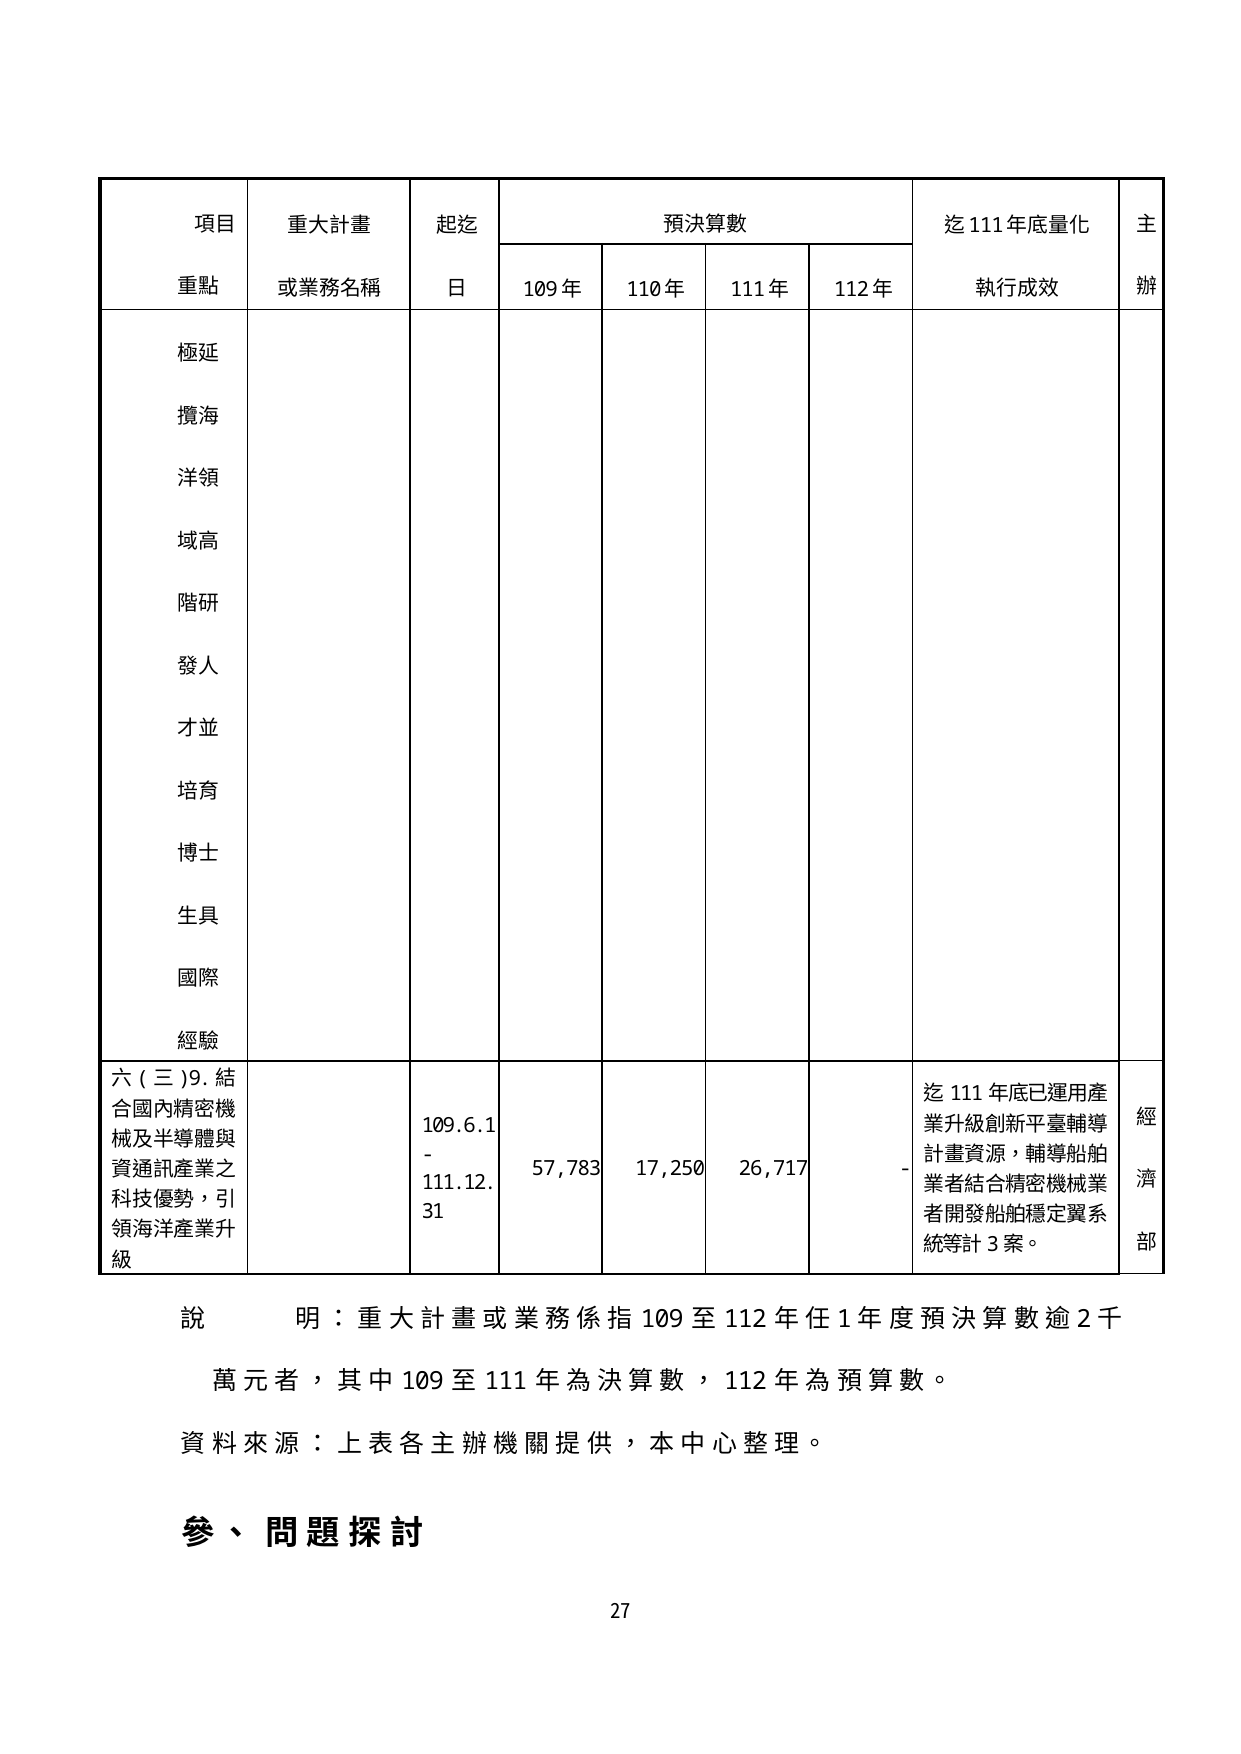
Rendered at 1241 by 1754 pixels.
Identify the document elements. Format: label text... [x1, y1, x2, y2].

table_cell 六(三)9.結合國內精密機械及半導體與資通訊產業之科技優勢，引領海洋產業升級 [102, 1062, 247, 1273]
table_header 重大計畫 或業務名稱 [248, 180, 409, 308]
table_cell 教育 部 [1120, 310, 1162, 1060]
table_cell [810, 310, 912, 1060]
table_cell [248, 1062, 409, 1273]
table_cell [500, 310, 601, 1060]
table_cell [913, 310, 1118, 1060]
table_cell 迄111年底已運用產業升級創新平臺輔導計畫資源，輔導船舶業者結合精密機械業者開發船舶穩定翼系統等計3案。 [913, 1062, 1118, 1273]
table_header 起迄日 [411, 180, 498, 308]
text 資料來源：上表各主辦機關提供，本中心整理。 [89, 1400, 1181, 1462]
table_cell [411, 310, 498, 1060]
table_header 預決算數 [500, 180, 912, 243]
table_cell 經濟部 [1120, 1061, 1162, 1273]
text 說 明：重大計畫或業務係指109至112年任1年度預決算數逾2千萬元者，其中109至111年為決算數，112年為預算數。 [89, 1275, 1152, 1400]
table_cell 111年 [706, 245, 808, 308]
table_cell 112年 [810, 245, 912, 308]
table_cell 六(三)5.補助辦理特色領域研究中心計畫積極延攬海洋領域高階研發人才並培育博士生具國際經驗 [102, 310, 247, 1060]
text 參、問題探討 [177, 1488, 1063, 1551]
table_header 項目 重點 工作 [102, 180, 247, 308]
table_cell 110年 [603, 245, 705, 308]
table_cell 109年 [500, 245, 601, 308]
table_header 迄111年底量化 執行成效 [913, 180, 1118, 308]
table_cell [603, 310, 705, 1060]
table_cell 26,717 [706, 1062, 808, 1273]
table_header 主辦 機關 [1120, 180, 1162, 308]
table_cell [248, 310, 409, 1060]
table_cell [706, 310, 808, 1060]
table_cell 17,250 [603, 1062, 705, 1273]
table_cell 109.6.1- 111.12.31 [411, 1062, 498, 1273]
table_cell 57,783 [500, 1062, 601, 1273]
table_cell - [810, 1062, 912, 1273]
